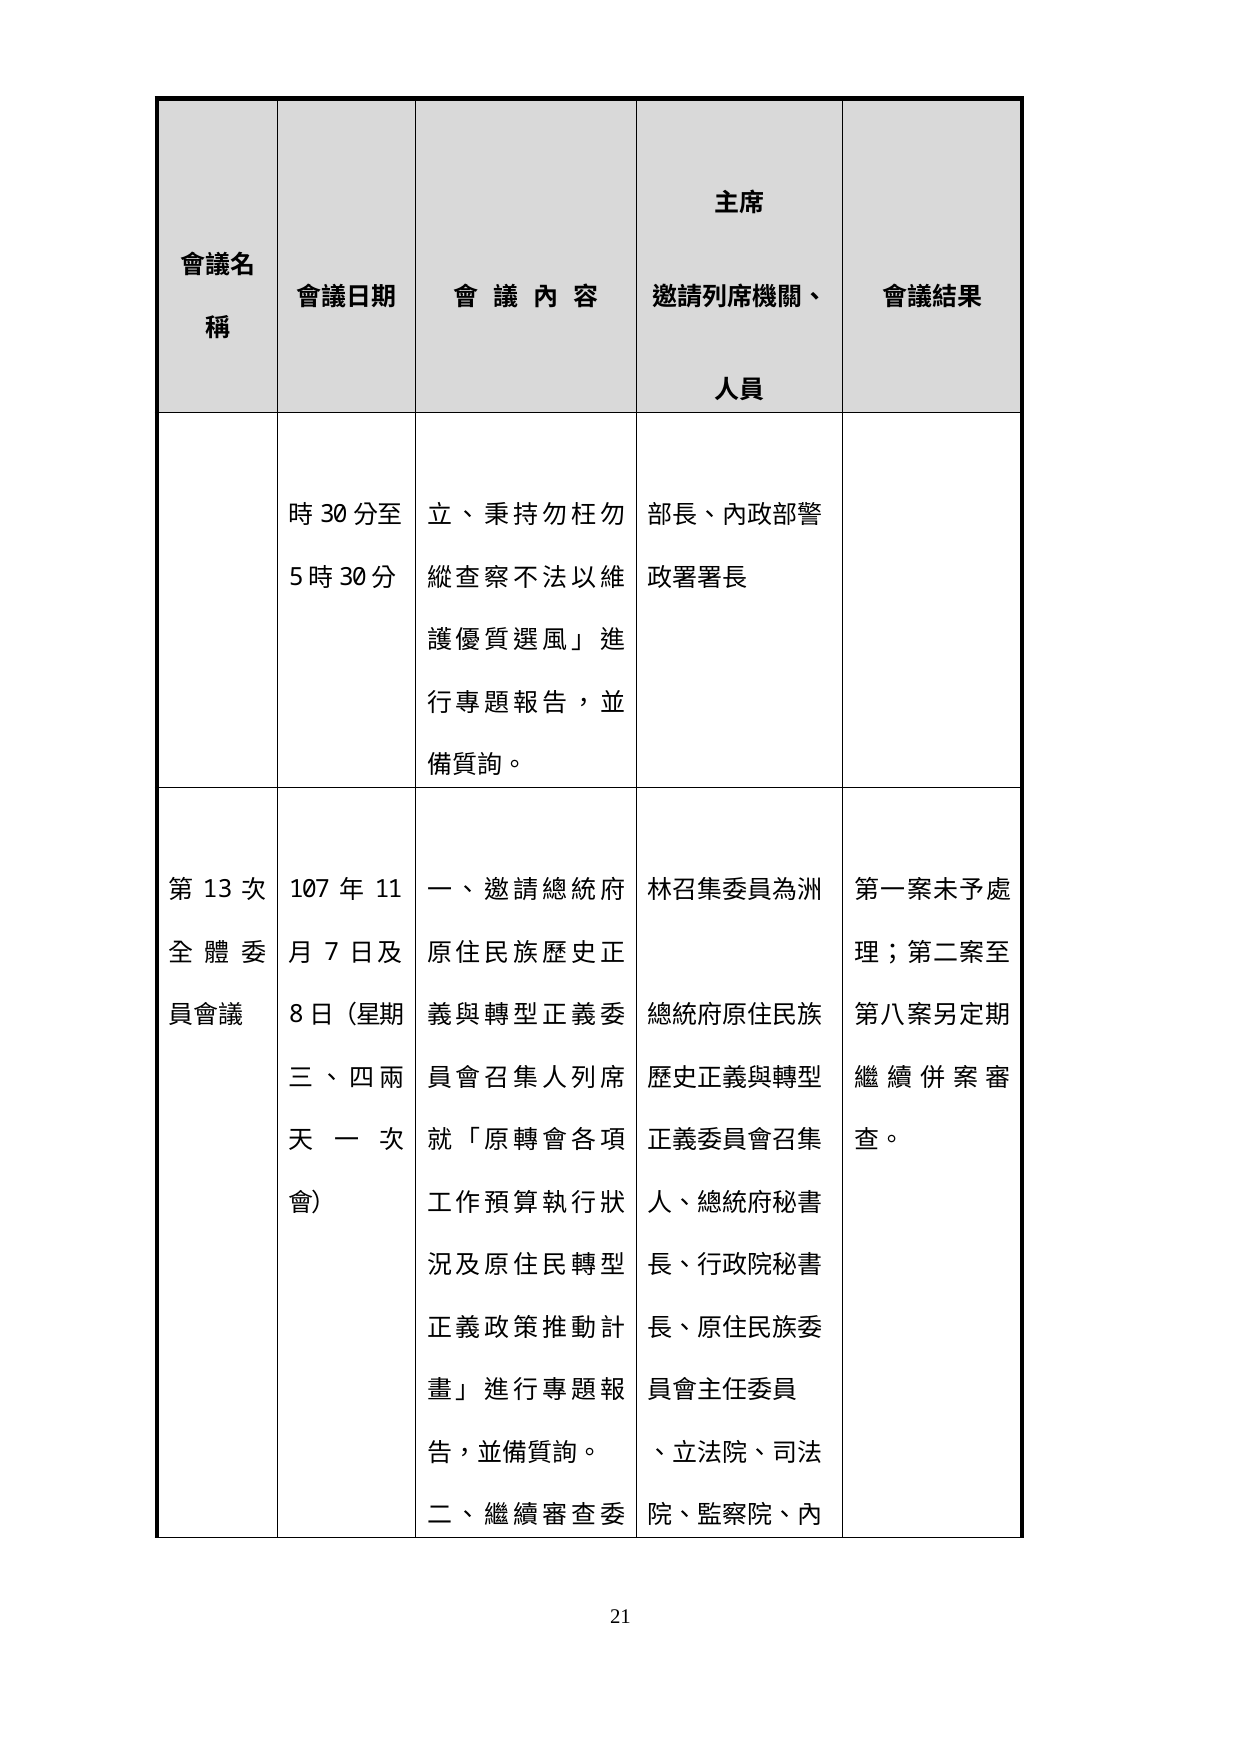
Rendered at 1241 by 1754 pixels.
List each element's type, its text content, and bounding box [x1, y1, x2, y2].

table_cell 部長、內政部警政署署長 [637, 413, 842, 787]
table_cell 107年11月7日及8日（星期三、四兩天一次會） [278, 788, 415, 1537]
table_cell 立、秉持勿枉勿縱查察不法以維護優質選風」進行專題報告，並備質詢。 [416, 413, 636, 787]
table_header 主席 邀請列席機關、 人員 [637, 101, 842, 412]
table_cell 第13次全體委員會議 [159, 788, 277, 1537]
table_cell [159, 413, 277, 787]
table_cell 林召集委員為洲 總統府原住民族歷史正義與轉型正義委員會召集人、總統府秘書長、行政院秘書長、原住民族委員會主任委員 、立法院、司法院、監察院、內 [637, 788, 842, 1537]
table_cell [843, 413, 1020, 787]
table_cell 第一案未予處理；第二案至第八案另定期繼續併案審查。 [843, 788, 1020, 1537]
table_header 會議結果 [843, 101, 1020, 412]
table_cell 時30分至5時30分 [278, 413, 415, 787]
table_header 會議日期 [278, 101, 415, 412]
table_header 會議內容 [416, 101, 636, 412]
table_cell 一、邀請總統府原住民族歷史正義與轉型正義委員會召集人列席就「原轉會各項工作預算執行狀況及原住民轉型正義政策推動計畫」進行專題報告，並備質詢。 二、繼續審查委 [416, 788, 636, 1537]
table_header 會議名稱 [159, 101, 277, 412]
